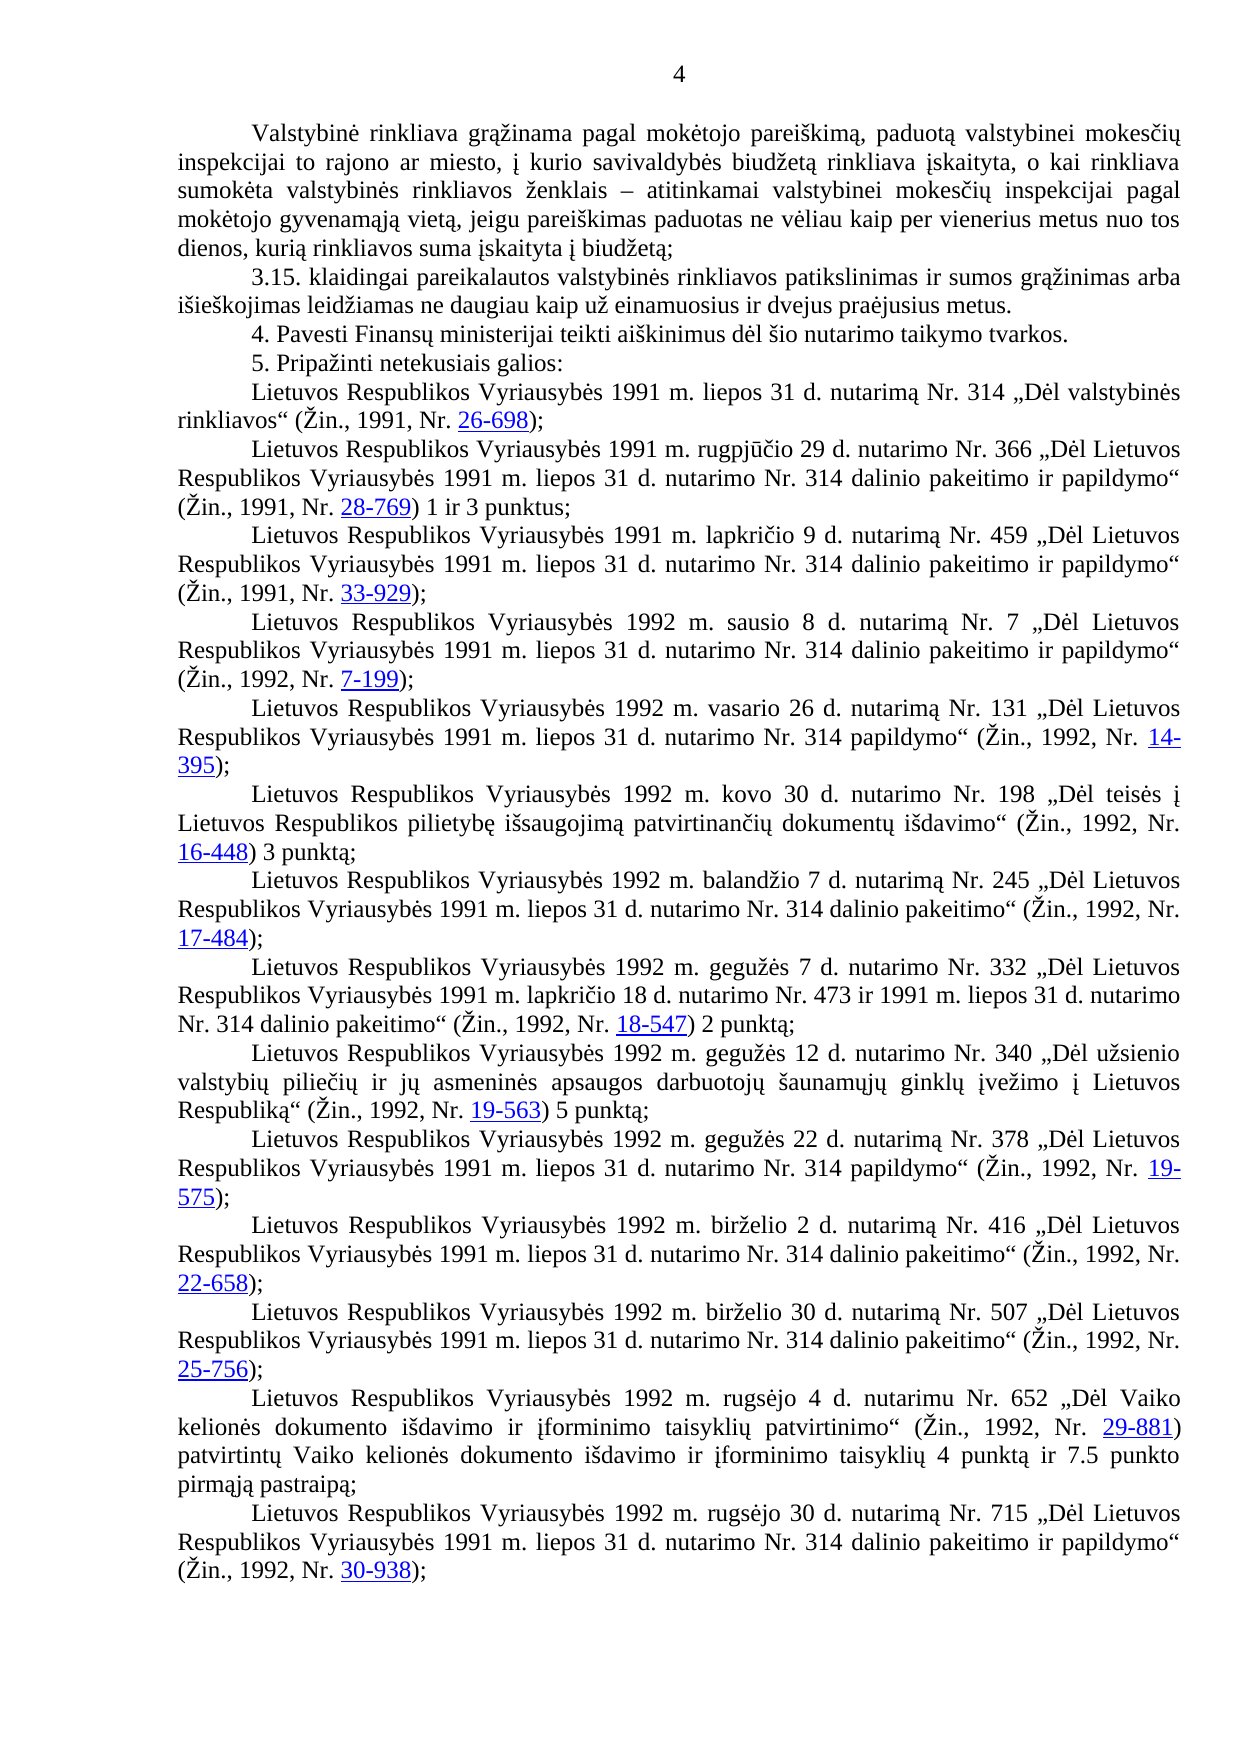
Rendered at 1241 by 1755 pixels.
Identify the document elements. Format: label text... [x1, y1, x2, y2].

text 5. Pripažinti netekusiais galios: [177, 348, 1181, 377]
text Lietuvos Respublikos Vyriausybės 1992 m. sausio 8 d. nutarimą Nr. 7 „Dėl Lietuvos Respublikos Vyriausybės 1991 m. liepos 31 d. nutarimo Nr. 314 dalinio pakeitimo ir papildymo“ (Žin., 1992, Nr. 7-199); [177, 607, 1181, 693]
text Lietuvos Respublikos Vyriausybės 1991 m. rugpjūčio 29 d. nutarimo Nr. 366 „Dėl Lietuvos Respublikos Vyriausybės 1991 m. liepos 31 d. nutarimo Nr. 314 dalinio pakeitimo ir papildymo“ (Žin., 1991, Nr. 28-769) 1 ir 3 punktus; [177, 434, 1181, 521]
text Lietuvos Respublikos Vyriausybės 1992 m. gegužės 22 d. nutarimą Nr. 378 „Dėl Lietuvos Respublikos Vyriausybės 1991 m. liepos 31 d. nutarimo Nr. 314 papildymo“ (Žin., 1992, Nr. 19-575); [177, 1124, 1181, 1211]
text Lietuvos Respublikos Vyriausybės 1992 m. birželio 2 d. nutarimą Nr. 416 „Dėl Lietuvos Respublikos Vyriausybės 1991 m. liepos 31 d. nutarimo Nr. 314 dalinio pakeitimo“ (Žin., 1992, Nr. 22-658); [177, 1211, 1181, 1297]
text Lietuvos Respublikos Vyriausybės 1992 m. rugsėjo 4 d. nutarimu Nr. 652 „Dėl Vaiko kelionės dokumento išdavimo ir įforminimo taisyklių patvirtinimo“ (Žin., 1992, Nr. 29-881) patvirtintų Vaiko kelionės dokumento išdavimo ir įforminimo taisyklių 4 punktą ir 7.5 punkto pirmąją pastraipą; [177, 1383, 1181, 1498]
text Lietuvos Respublikos Vyriausybės 1992 m. birželio 30 d. nutarimą Nr. 507 „Dėl Lietuvos Respublikos Vyriausybės 1991 m. liepos 31 d. nutarimo Nr. 314 dalinio pakeitimo“ (Žin., 1992, Nr. 25-756); [177, 1297, 1181, 1383]
text 3.15. klaidingai pareikalautos valstybinės rinkliavos patikslinimas ir sumos grąžinimas arba išieškojimas leidžiamas ne daugiau kaip už einamuosius ir dvejus praėjusius metus. [177, 262, 1181, 319]
text Lietuvos Respublikos Vyriausybės 1992 m. vasario 26 d. nutarimą Nr. 131 „Dėl Lietuvos Respublikos Vyriausybės 1991 m. liepos 31 d. nutarimo Nr. 314 papildymo“ (Žin., 1992, Nr. 14-395); [177, 693, 1181, 779]
text Lietuvos Respublikos Vyriausybės 1992 m. kovo 30 d. nutarimo Nr. 198 „Dėl teisės į Lietuvos Respublikos pilietybę išsaugojimą patvirtinančių dokumentų išdavimo“ (Žin., 1992, Nr. 16-448) 3 punktą; [177, 779, 1181, 866]
text Lietuvos Respublikos Vyriausybės 1992 m. balandžio 7 d. nutarimą Nr. 245 „Dėl Lietuvos Respublikos Vyriausybės 1991 m. liepos 31 d. nutarimo Nr. 314 dalinio pakeitimo“ (Žin., 1992, Nr. 17-484); [177, 866, 1181, 952]
text Valstybinė rinkliava grąžinama pagal mokėtojo pareiškimą, paduotą valstybinei mokesčių inspekcijai to rajono ar miesto, į kurio savivaldybės biudžetą rinkliava įskaityta, o kai rinkliava sumokėta valstybinės rinkliavos ženklais – atitinkamai valstybinei mokesčių inspekcijai pagal mokėtojo gyvenamąją vietą, jeigu pareiškimas paduotas ne vėliau kaip per vienerius metus nuo tos dienos, kurią rinkliavos suma įskaityta į biudžetą; [177, 118, 1181, 262]
text Lietuvos Respublikos Vyriausybės 1991 m. lapkričio 9 d. nutarimą Nr. 459 „Dėl Lietuvos Respublikos Vyriausybės 1991 m. liepos 31 d. nutarimo Nr. 314 dalinio pakeitimo ir papildymo“ (Žin., 1991, Nr. 33-929); [177, 521, 1181, 607]
text Lietuvos Respublikos Vyriausybės 1992 m. rugsėjo 30 d. nutarimą Nr. 715 „Dėl Lietuvos Respublikos Vyriausybės 1991 m. liepos 31 d. nutarimo Nr. 314 dalinio pakeitimo ir papildymo“ (Žin., 1992, Nr. 30-938); [177, 1498, 1181, 1584]
text Lietuvos Respublikos Vyriausybės 1992 m. gegužės 7 d. nutarimo Nr. 332 „Dėl Lietuvos Respublikos Vyriausybės 1991 m. lapkričio 18 d. nutarimo Nr. 473 ir 1991 m. liepos 31 d. nutarimo Nr. 314 dalinio pakeitimo“ (Žin., 1992, Nr. 18-547) 2 punktą; [177, 952, 1181, 1038]
text Lietuvos Respublikos Vyriausybės 1991 m. liepos 31 d. nutarimą Nr. 314 „Dėl valstybinės rinkliavos“ (Žin., 1991, Nr. 26-698); [177, 377, 1181, 434]
text 4. Pavesti Finansų ministerijai teikti aiškinimus dėl šio nutarimo taikymo tvarkos. [177, 319, 1181, 348]
text Lietuvos Respublikos Vyriausybės 1992 m. gegužės 12 d. nutarimo Nr. 340 „Dėl užsienio valstybių piliečių ir jų asmeninės apsaugos darbuotojų šaunamųjų ginklų įvežimo į Lietuvos Respubliką“ (Žin., 1992, Nr. 19-563) 5 punktą; [177, 1038, 1181, 1124]
